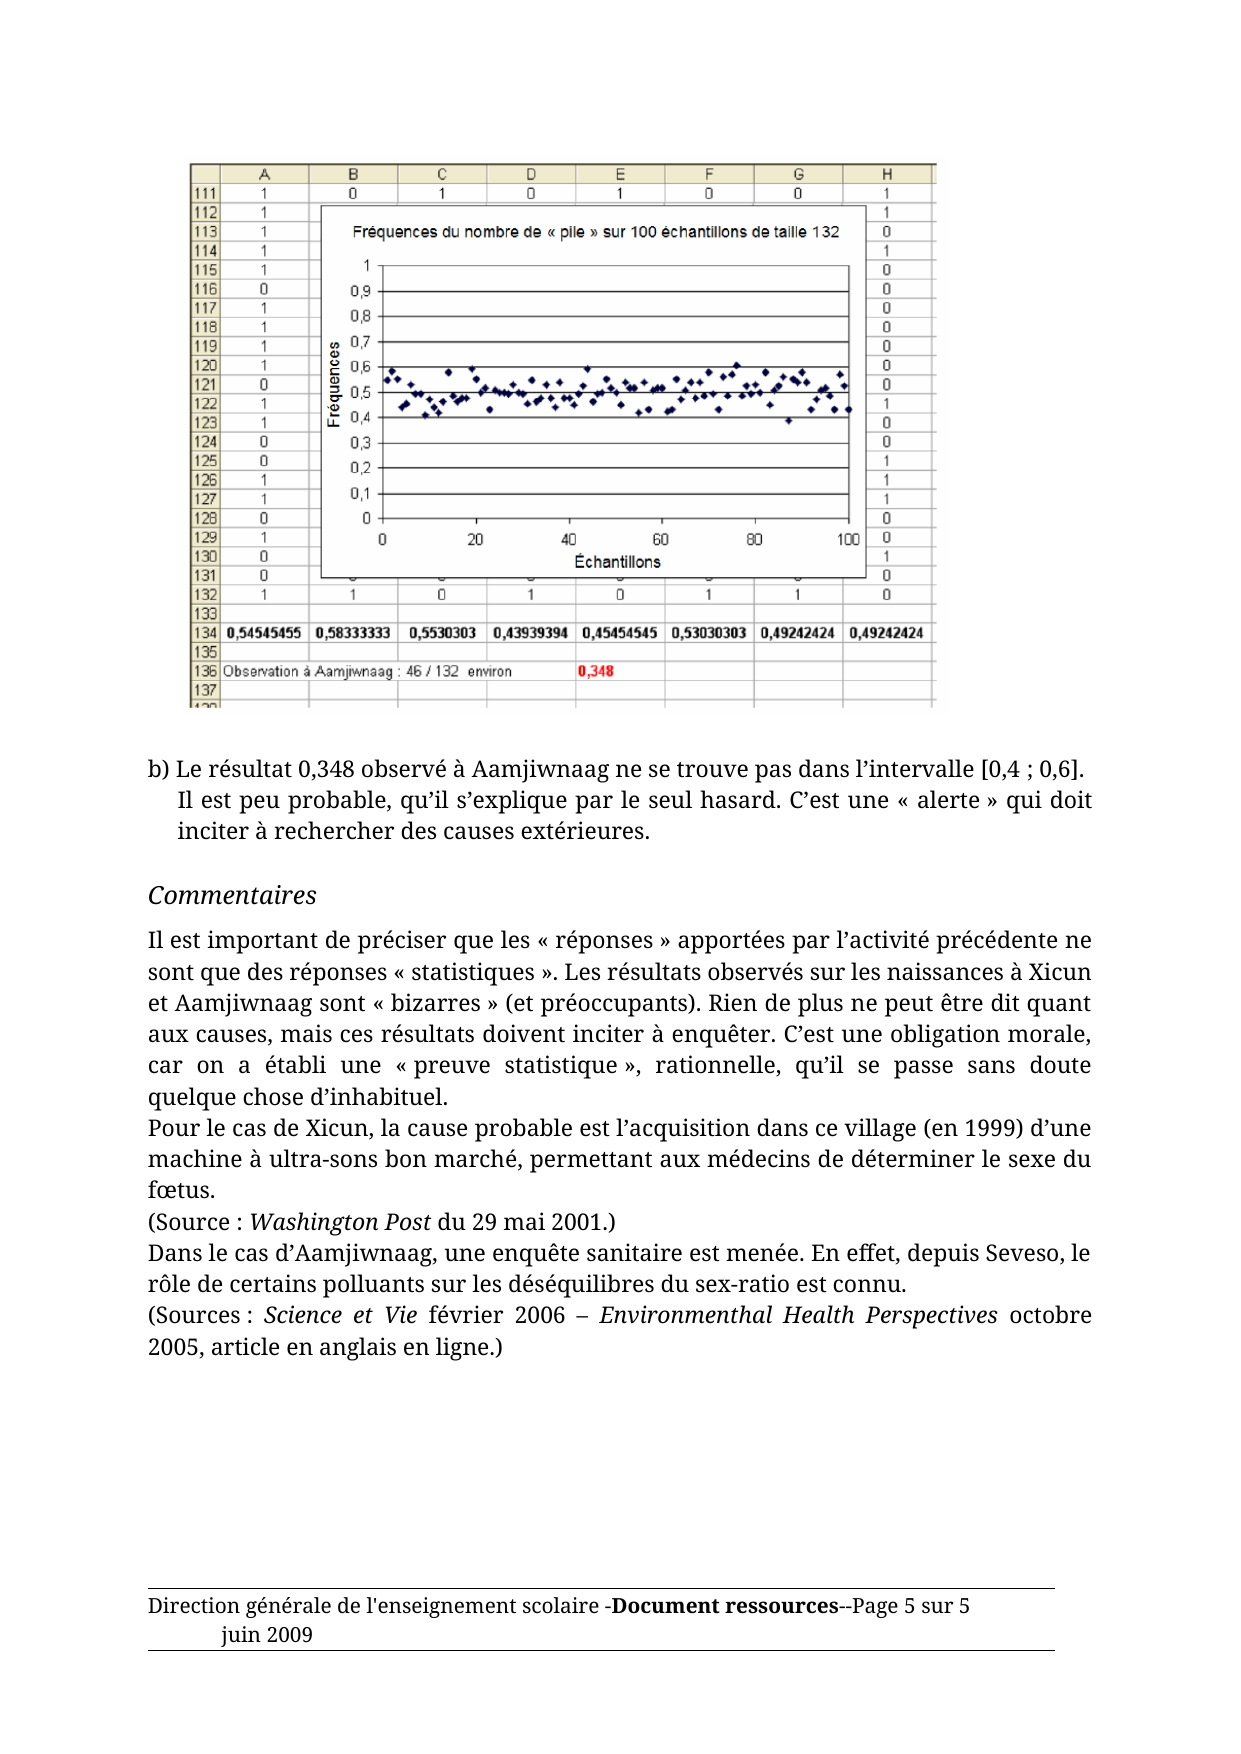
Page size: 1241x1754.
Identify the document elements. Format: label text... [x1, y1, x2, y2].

text Il est important de préciser que les « réponses » apportées par l’activité précédente ne sont que des réponses « statistiques ». Les résultats observés sur les naissances à Xicun et Aamjiwnaag sont « bizarres » (et préoccupants). Rien de plus ne peut être dit quant aux causes, mais ces résultats doivent inciter à enquêter. C’est une obligation morale, car on a établi une « preuve statistique », rationnelle, qu’il se passe sans doute quelque chose d’inhabituel. [148, 924, 1092, 1112]
text Il est peu probable, qu’il s’explique par le seul hasard. C’est une « alerte » qui doit inciter à rechercher des causes extérieures. [177, 784, 1092, 847]
text Commentaires [148, 878, 1092, 912]
text (Sources : Science et Vie février 2006 – Environmenthal Health Perspectives octobre 2005, article en anglais en ligne.) [148, 1299, 1092, 1362]
text Dans le cas d’Aamjiwnaag, une enquête sanitaire est menée. En effet, depuis Seveso, le rôle de certains polluants sur les déséquilibres du sex-ratio est connu. [148, 1237, 1092, 1299]
text Pour le cas de Xicun, la cause probable est l’acquisition dans ce village (en 1999) d’une machine à ultra-sons bon marché, permettant aux médecins de déterminer le sexe du fœtus. [148, 1112, 1092, 1206]
text (Source : Washington Post du 29 mai 2001.) [148, 1206, 1092, 1237]
picture [164, 156, 963, 722]
text b) Le résultat 0,348 observé à Aamjiwnaag ne se trouve pas dans l’intervalle [0,4 ; 0,6]. [148, 753, 1092, 784]
